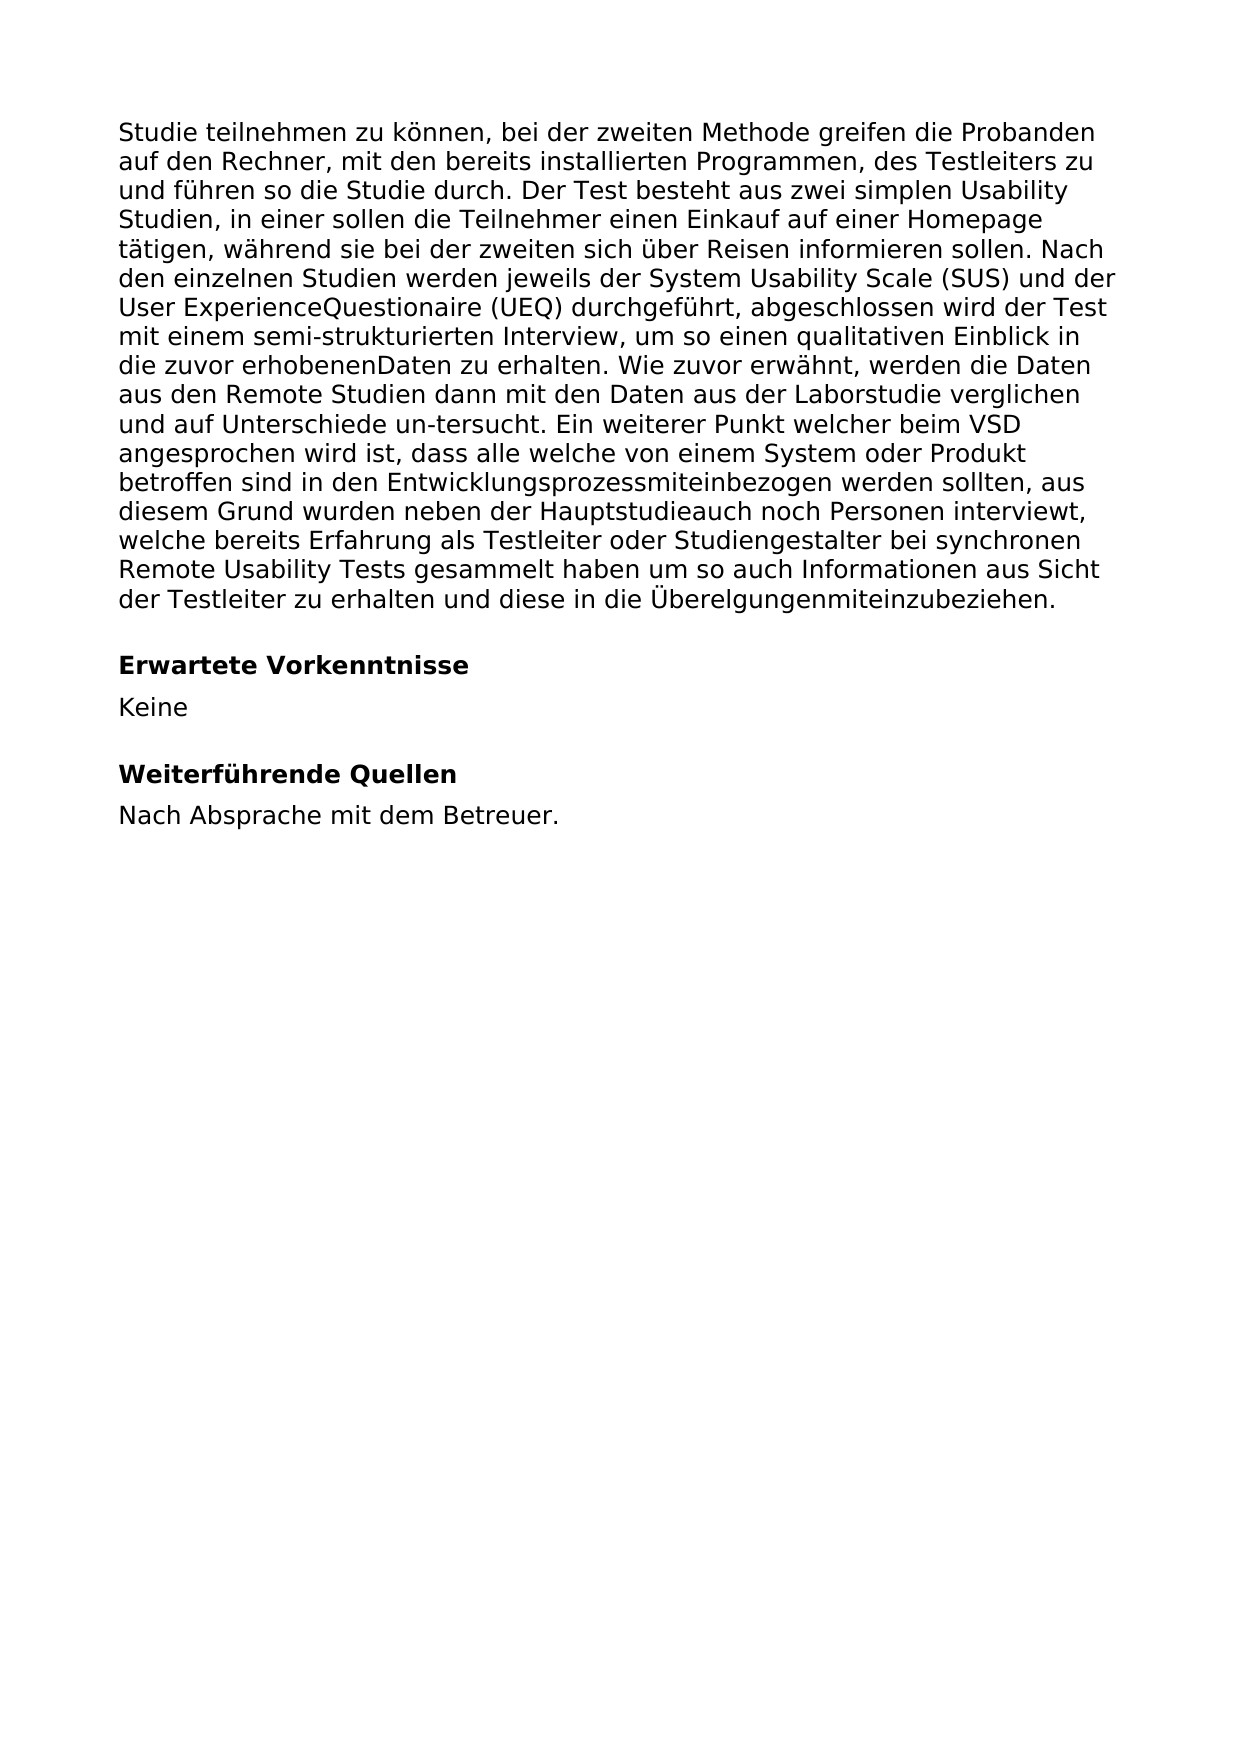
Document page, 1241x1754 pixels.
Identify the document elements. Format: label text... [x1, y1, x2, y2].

subtitle Weiterführende Quellen [118, 760, 1122, 789]
text Studie teilnehmen zu können, bei der zweiten Methode greifen die Probanden auf den Rechner, mit den bereits installierten Programmen, des Testleiters zu und führen so die Studie durch. Der Test besteht aus zwei simplen Usability Studien, in einer sollen die Teilnehmer einen Einkauf auf einer Homepage tätigen, während sie bei der zweiten sich über Reisen informieren sollen. Nach den einzelnen Studien werden jeweils der System Usability Scale (SUS) und der User ExperienceQuestionaire (UEQ) durchgeführt, abgeschlossen wird der Test mit einem semi-strukturierten Interview, um so einen qualitativen Einblick in die zuvor erhobenenDaten zu erhalten. Wie zuvor erwähnt, werden die Daten aus den Remote Studien dann mit den Daten aus der Laborstudie verglichen und auf Unterschiede un-tersucht. Ein weiterer Punkt welcher beim VSD angesprochen wird ist, dass alle welche von einem System oder Produkt betroffen sind in den Entwicklungsprozessmiteinbezogen werden sollten, aus diesem Grund wurden neben der Hauptstudieauch noch Personen interviewt, welche bereits Erfahrung als Testleiter oder Studiengestalter bei synchronen Remote Usability Tests gesammelt haben um so auch Informationen aus Sicht der Testleiter zu erhalten und diese in die Überelgungenmiteinzubeziehen. [118, 118, 1122, 614]
subtitle Erwartete Vorkenntnisse [118, 651, 1122, 681]
text Nach Absprache mit dem Betreuer. [118, 801, 1122, 831]
text Keine [118, 693, 1122, 722]
